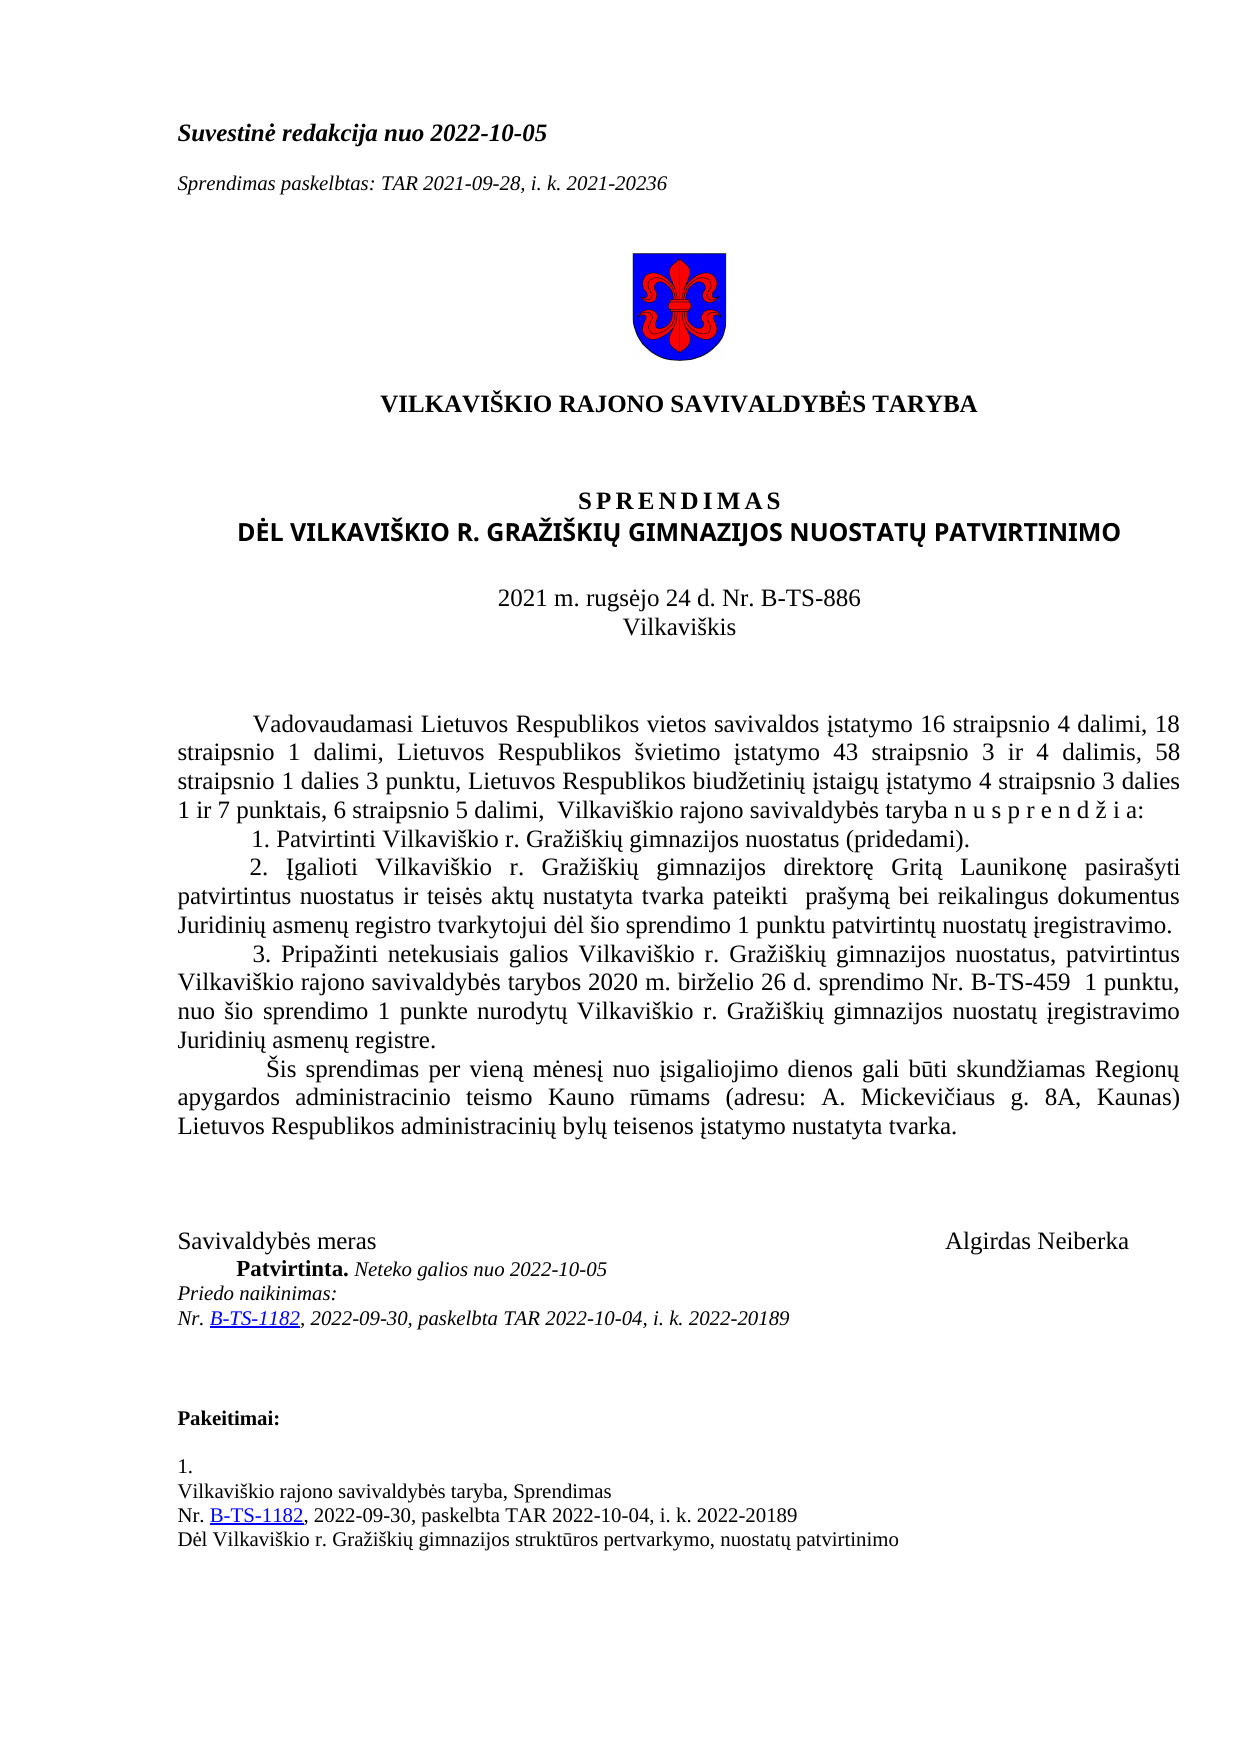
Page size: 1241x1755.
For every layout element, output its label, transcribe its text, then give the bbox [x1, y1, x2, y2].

subtitle VILKAVIŠKIO RAJONO SAVIVALDYBĖS TARYBA [177, 389, 1181, 418]
text Dėl VILKAVIŠKIO R. GRAŽIŠKIŲ GIMNAZIJOS NUOSTATŲ PATVIRTINIMO [177, 515, 1181, 549]
text Vadovaudamasi Lietuvos Respublikos vietos savivaldos įstatymo 16 straipsnio 4 dalimi, 18 straipsnio 1 dalimi, Lietuvos Respublikos švietimo įstatymo 43 straipsnio 3 ir 4 dalimis, 58 straipsnio 1 dalies 3 punktu, Lietuvos Respublikos biudžetinių įstaigų įstatymo 4 straipsnio 3 dalies 1 ir 7 punktais, 6 straipsnio 5 dalimi, Vilkaviškio rajono savivaldybės taryba n u s p r e n d ž i a: [177, 709, 1181, 824]
text Nr. B-TS-1182, 2022-09-30, paskelbta TAR 2022-10-04, i. k. 2022-20189 [177, 1305, 1181, 1329]
text Vilkaviškis [177, 612, 1181, 641]
text Šis sprendimas per vieną mėnesį nuo įsigaliojimo dienos gali būti skundžiamas Regionų apygardos administracinio teismo Kauno rūmams (adresu: A. Mickevičiaus g. 8A, Kaunas) Lietuvos Respublikos administracinių bylų teisenos įstatymo nustatyta tvarka. [177, 1054, 1181, 1140]
text Priedo naikinimas: [177, 1281, 1181, 1305]
text Pakeitimai: [177, 1406, 1181, 1430]
text 1. [177, 1454, 1181, 1478]
text Sprendimas paskelbtas: TAR 2021-09-28, i. k. 2021-20236 [177, 171, 1181, 195]
text Vilkaviškio rajono savivaldybės taryba, Sprendimas [177, 1478, 1181, 1503]
text Savivaldybės meras Algirdas Neiberka [177, 1226, 1181, 1255]
subtitle SpREndimas [177, 486, 1181, 515]
text 2. Įgalioti Vilkaviškio r. Gražiškių gimnazijos direktorę Gritą Launikonę pasirašyti patvirtintus nuostatus ir teisės aktų nustatyta tvarka pateikti prašymą bei reikalingus dokumentus Juridinių asmenų registro tvarkytojui dėl šio sprendimo 1 punktu patvirtintų nuostatų įregistravimo. [177, 852, 1181, 939]
text Nr. B-TS-1182, 2022-09-30, paskelbta TAR 2022-10-04, i. k. 2022-20189 [177, 1503, 1181, 1527]
text 3. Pripažinti netekusiais galios Vilkaviškio r. Gražiškių gimnazijos nuostatus, patvirtintus Vilkaviškio rajono savivaldybės tarybos 2020 m. birželio 26 d. sprendimo Nr. B-TS-459 1 punktu, nuo šio sprendimo 1 punkte nurodytų Vilkaviškio r. Gražiškių gimnazijos nuostatų įregistravimo Juridinių asmenų registre. [177, 939, 1181, 1054]
text Dėl Vilkaviškio r. Gražiškių gimnazijos struktūros pertvarkymo, nuostatų patvirtinimo [177, 1527, 1181, 1551]
text Patvirtinta. Neteko galios nuo 2022-10-05 [177, 1255, 1181, 1281]
text Suvestinė redakcija nuo 2022-10-05 [177, 118, 1181, 147]
text 1. Patvirtinti Vilkaviškio r. Gražiškių gimnazijos nuostatus (pridedami). [177, 824, 1181, 852]
text 2021 m. rugsėjo 24 d. Nr. B-TS-886 [177, 583, 1181, 612]
